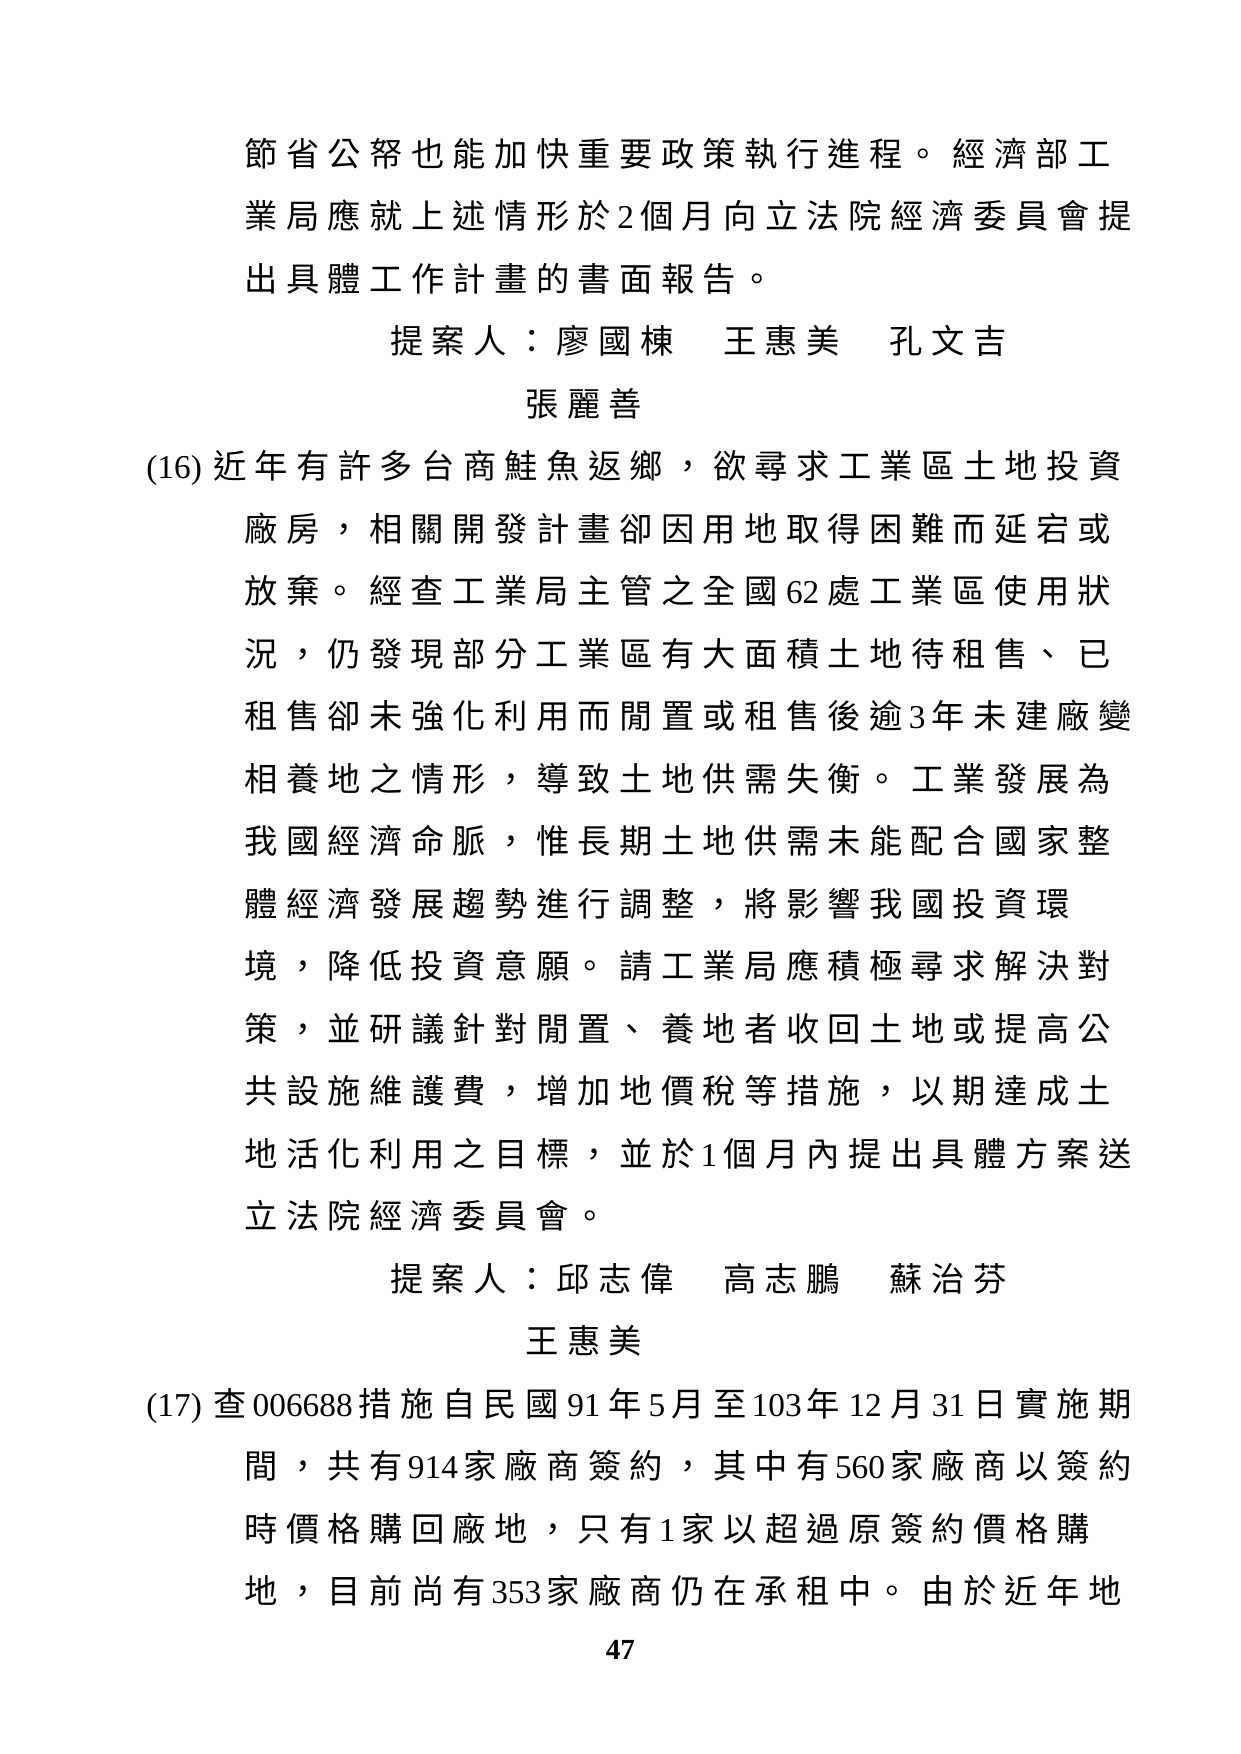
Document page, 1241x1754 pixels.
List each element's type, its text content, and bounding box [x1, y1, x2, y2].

text 提案人：邱志偉 高志鵬 蘇治芬 王惠美 [379, 1235, 1032, 1360]
text 提案人：廖國棟 王惠美 孔文吉 張麗善 [379, 298, 1032, 423]
list 近年有許多台商鮭魚返鄉，欲尋求工業區土地投資廠房，相關開發計畫卻因用地取得困難而延宕或放棄。經查工業局主管之全國62處工業區使用狀況，仍發現部分工業區有大面積土地待租售、已租售卻未強化利用而閒置或租售後逾3年未建廠變相養地之情形，導致土地供需失衡。工業發展為我國經濟命脈，惟長期土地供需未能配合國家整體經濟發展趨勢進行調整，將影響我國投資環境，降低投資意願。請工業局應積極尋求解決對策，並研議針對閒置、養地者收回土地或提高公共設施維護費，增加地價稅等措施，以期達成土地活化利用之目標，並於1個月內提出具體方案送立法院經濟委員會。 [139, 423, 1136, 1235]
list 節省公帑也能加快重要政策執行進程。經濟部工業局應就上述情形於2個月向立法院經濟委員會提出具體工作計畫的書面報告。 [139, 110, 1136, 298]
list 查006688措施自民國91年5月至103年12月31日實施期間，共有914家廠商簽約，其中有560家廠商以簽約時價格購回廠地，只有1家以超過原簽約價格購地，目前尚有353家廠商仍在承租中。由於近年地 [139, 1360, 1136, 1610]
